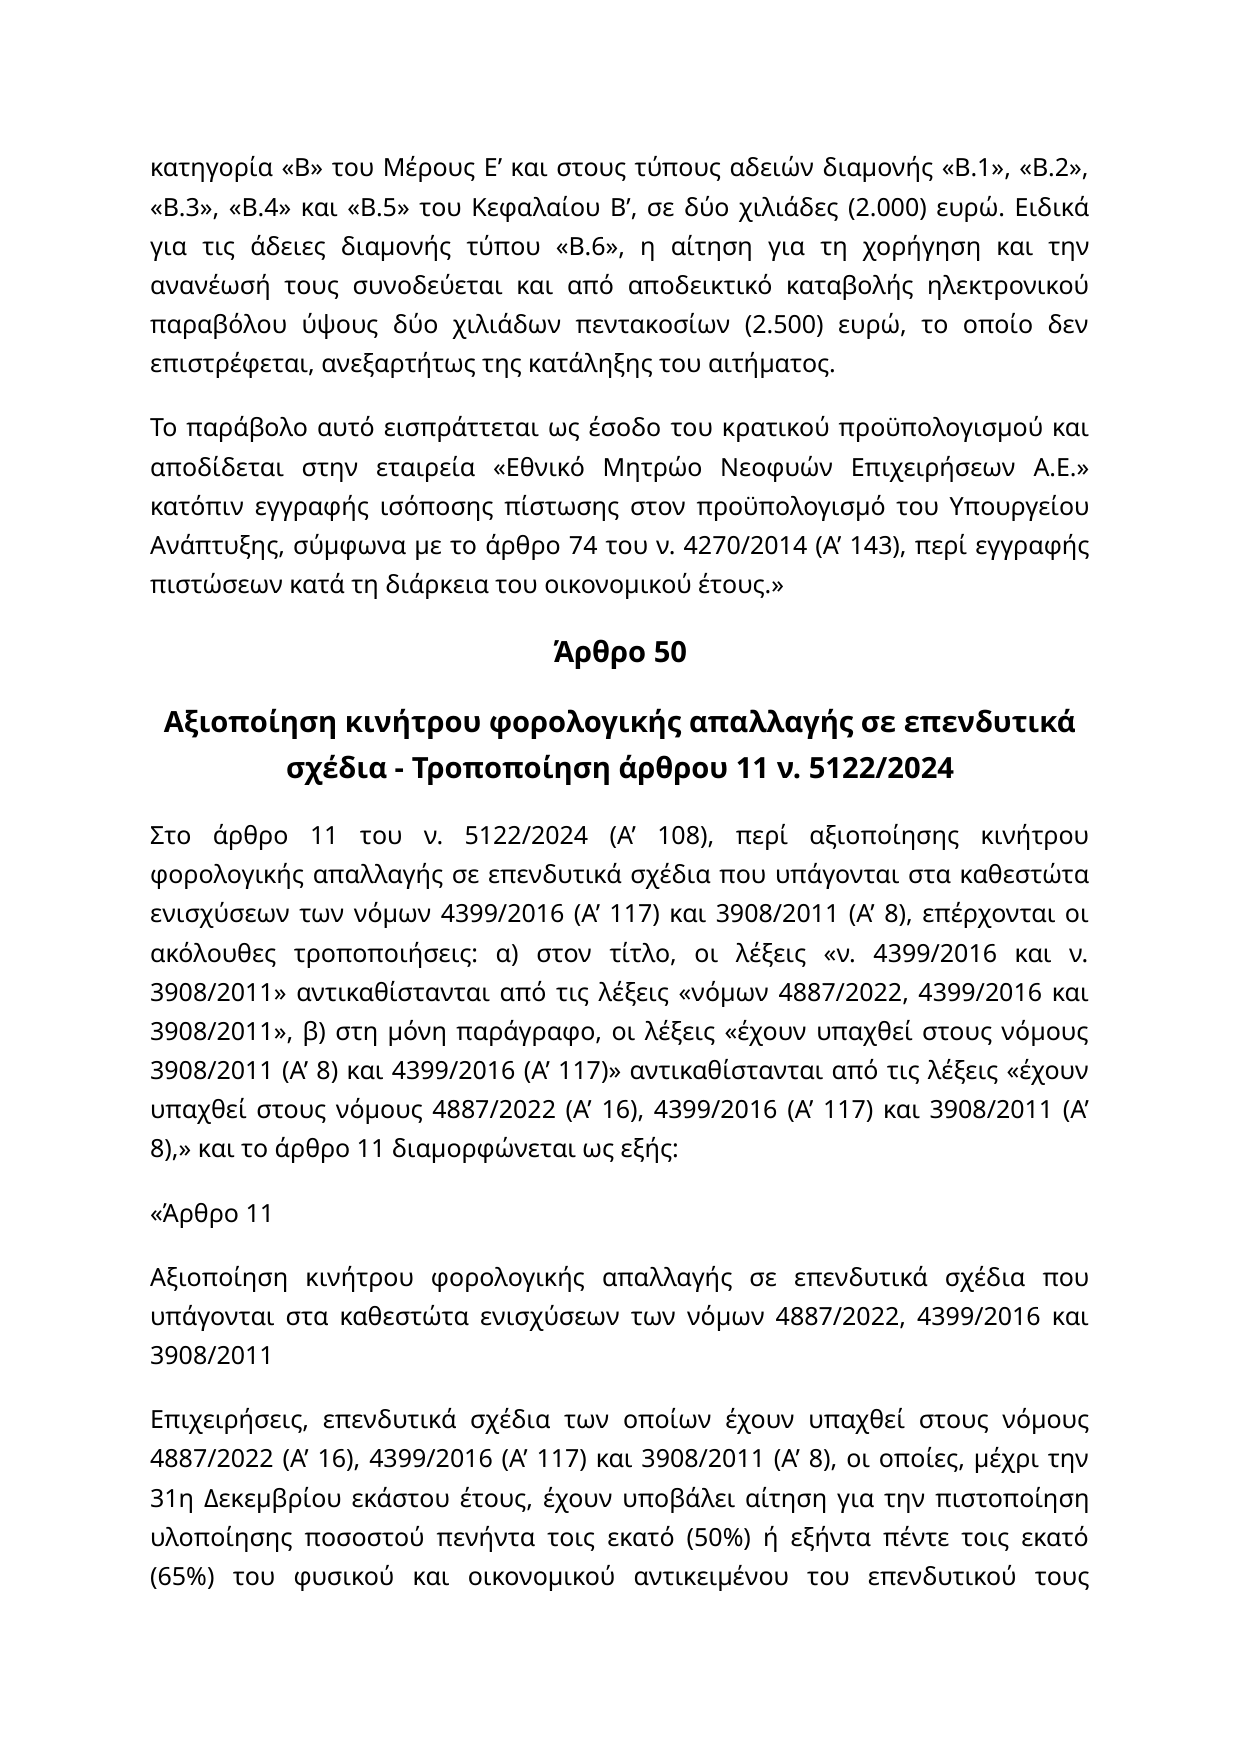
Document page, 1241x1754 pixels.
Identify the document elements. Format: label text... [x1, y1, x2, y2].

text Επιχειρήσεις, επενδυτικά σχέδια των οποίων έχουν υπαχθεί στους νόμους 4887/2022 (Α’ 16), 4399/2016 (Α’ 117) και 3908/2011 (Α’ 8), οι οποίες, μέχρι την 31η Δεκεμβρίου εκάστου έτους, έχουν υποβάλει αίτηση για την πιστοποίηση υλοποίησης ποσοστού πενήντα τοις εκατό (50%) ή εξήντα πέντε τοις εκατό (65%) του φυσικού και οικονομικού αντικειμένου του επενδυτικού τους [150, 1402, 1090, 1593]
text Το παράβολο αυτό εισπράττεται ως έσοδο του κρατικού προϋπολογισμού και αποδίδεται στην εταιρεία «Εθνικό Μητρώο Νεοφυών Επιχειρήσεων Α.Ε.» κατόπιν εγγραφής ισόποσης πίστωσης στον προϋπολογισμό του Υπουργείου Ανάπτυξης, σύμφωνα με το άρθρο 74 του ν. 4270/2014 (Α’ 143), περί εγγραφής πιστώσεων κατά τη διάρκεια του οικονομικού έτους.» [150, 410, 1090, 601]
text Αξιοποίηση κινήτρου φορολογικής απαλλαγής σε επενδυτικά σχέδια που υπάγονται στα καθεστώτα ενισχύσεων των νόμων 4887/2022, 4399/2016 και 3908/2011 [150, 1259, 1090, 1372]
text κατηγορία «Β» του Μέρους Ε’ και στους τύπους αδειών διαμονής «Β.1», «Β.2», «Β.3», «Β.4» και «Β.5» του Κεφαλαίου Β’, σε δύο χιλιάδες (2.000) ευρώ. Ειδικά για τις άδειες διαμονής τύπου «Β.6», η αίτηση για τη χορήγηση και την ανανέωσή τους συνοδεύεται και από αποδεικτικό καταβολής ηλεκτρονικού παραβόλου ύψους δύο χιλιάδων πεντακοσίων (2.500) ευρώ, το οποίο δεν επιστρέφεται, ανεξαρτήτως της κατάληξης του αιτήματος. [150, 150, 1090, 380]
subtitle Άρθρο 50 [150, 631, 1090, 671]
text «Άρθρο 11 [150, 1195, 1090, 1229]
subtitle Αξιοποίηση κινήτρου φορολογικής απαλλαγής σε επενδυτικά σχέδια - Τροποποίηση άρθρου 11 ν. 5122/2024 [150, 701, 1090, 787]
text Στο άρθρο 11 του ν. 5122/2024 (Α’ 108), περί αξιοποίησης κινήτρου φορολογικής απαλλαγής σε επενδυτικά σχέδια που υπάγονται στα καθεστώτα ενισχύσεων των νόμων 4399/2016 (Α’ 117) και 3908/2011 (Α’ 8), επέρχονται οι ακόλουθες τροποποιήσεις: α) στον τίτλο, οι λέξεις «ν. 4399/2016 και ν. 3908/2011» αντικαθίστανται από τις λέξεις «νόμων 4887/2022, 4399/2016 και 3908/2011», β) στη μόνη παράγραφο, οι λέξεις «έχουν υπαχθεί στους νόμους 3908/2011 (Α’ 8) και 4399/2016 (Α’ 117)» αντικαθίστανται από τις λέξεις «έχουν υπαχθεί στους νόμους 4887/2022 (Α’ 16), 4399/2016 (Α’ 117) και 3908/2011 (Α’ 8),» και το άρθρο 11 διαμορφώνεται ως εξής: [150, 818, 1090, 1165]
